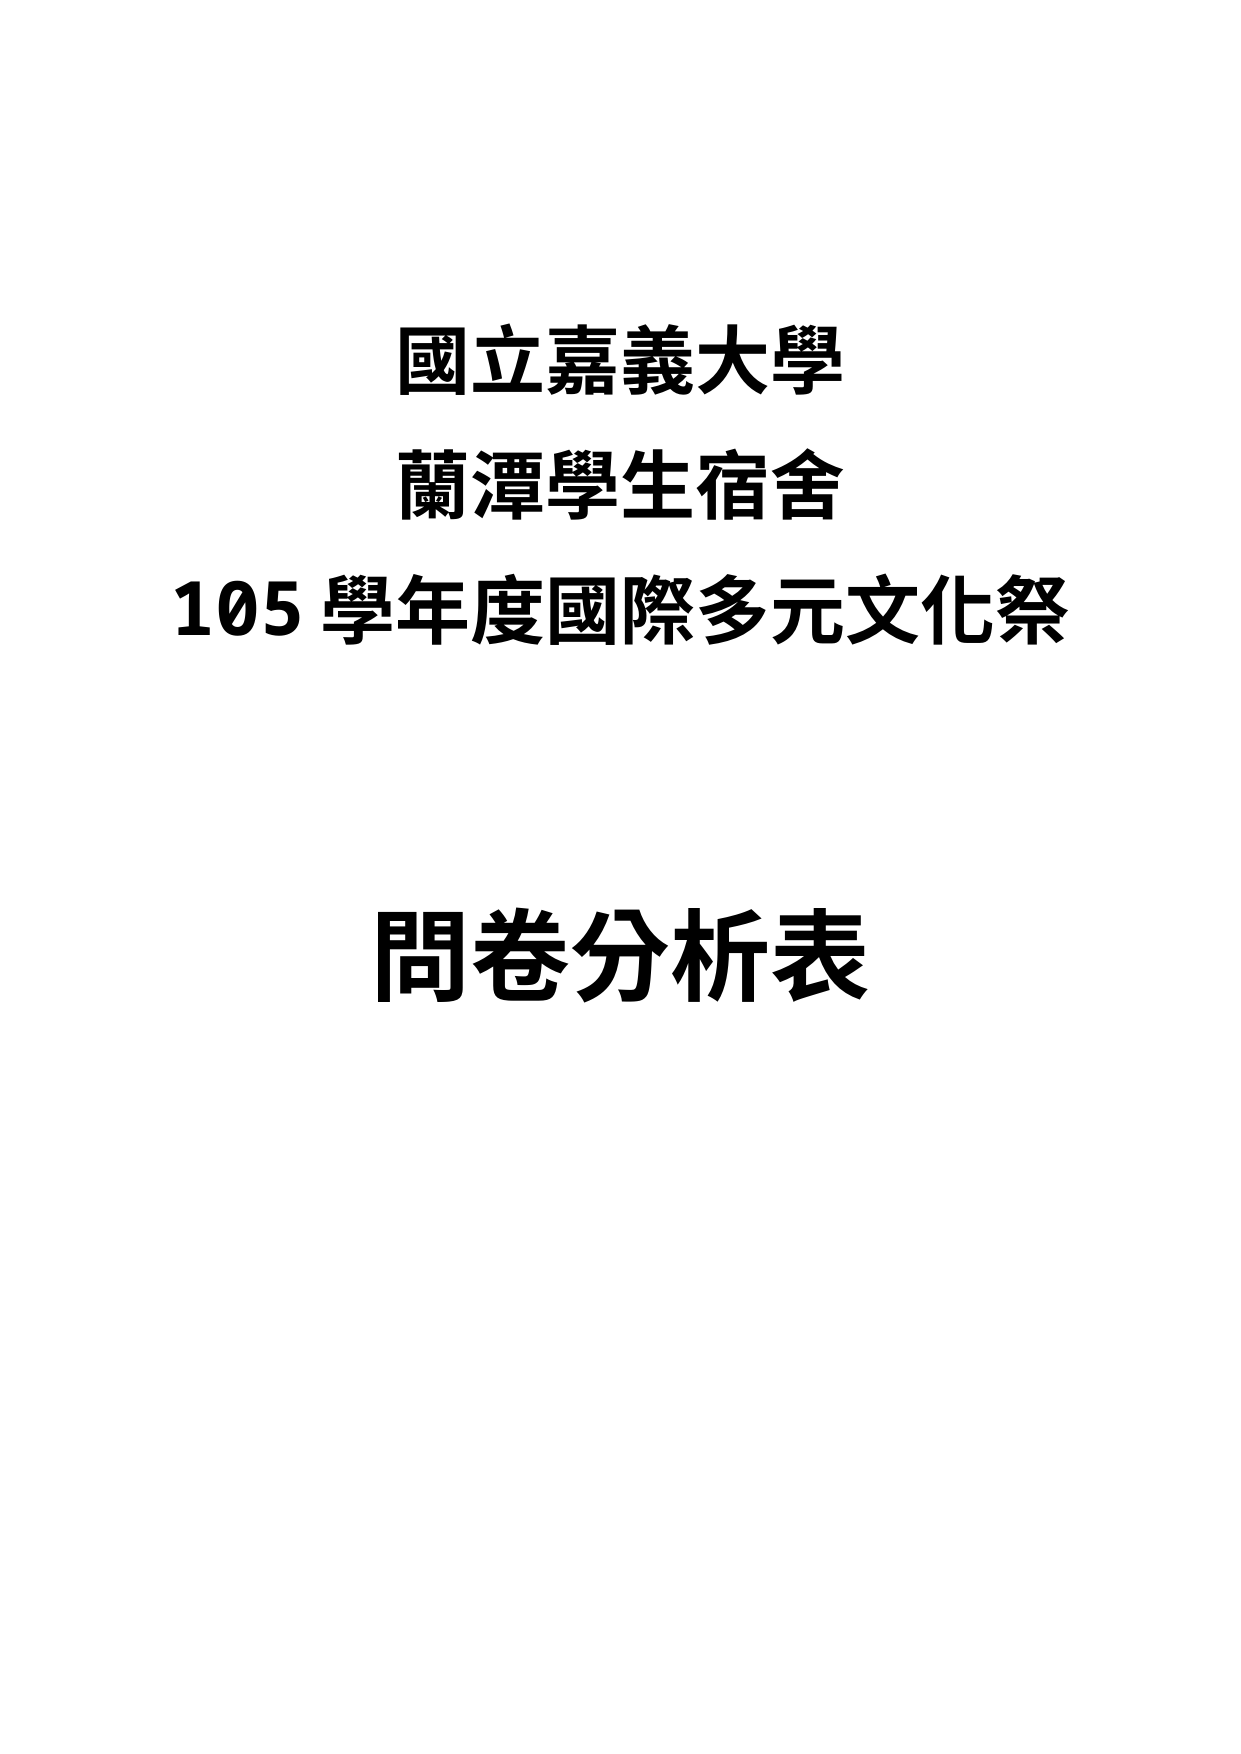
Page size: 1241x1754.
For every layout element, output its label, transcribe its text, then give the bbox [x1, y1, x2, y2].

text 105學年度國際多元文化祭 [136, 533, 1104, 658]
text 問卷分析表 [136, 846, 1104, 1033]
text 國立嘉義大學 [136, 283, 1104, 408]
text 蘭潭學生宿舍 [136, 408, 1104, 533]
